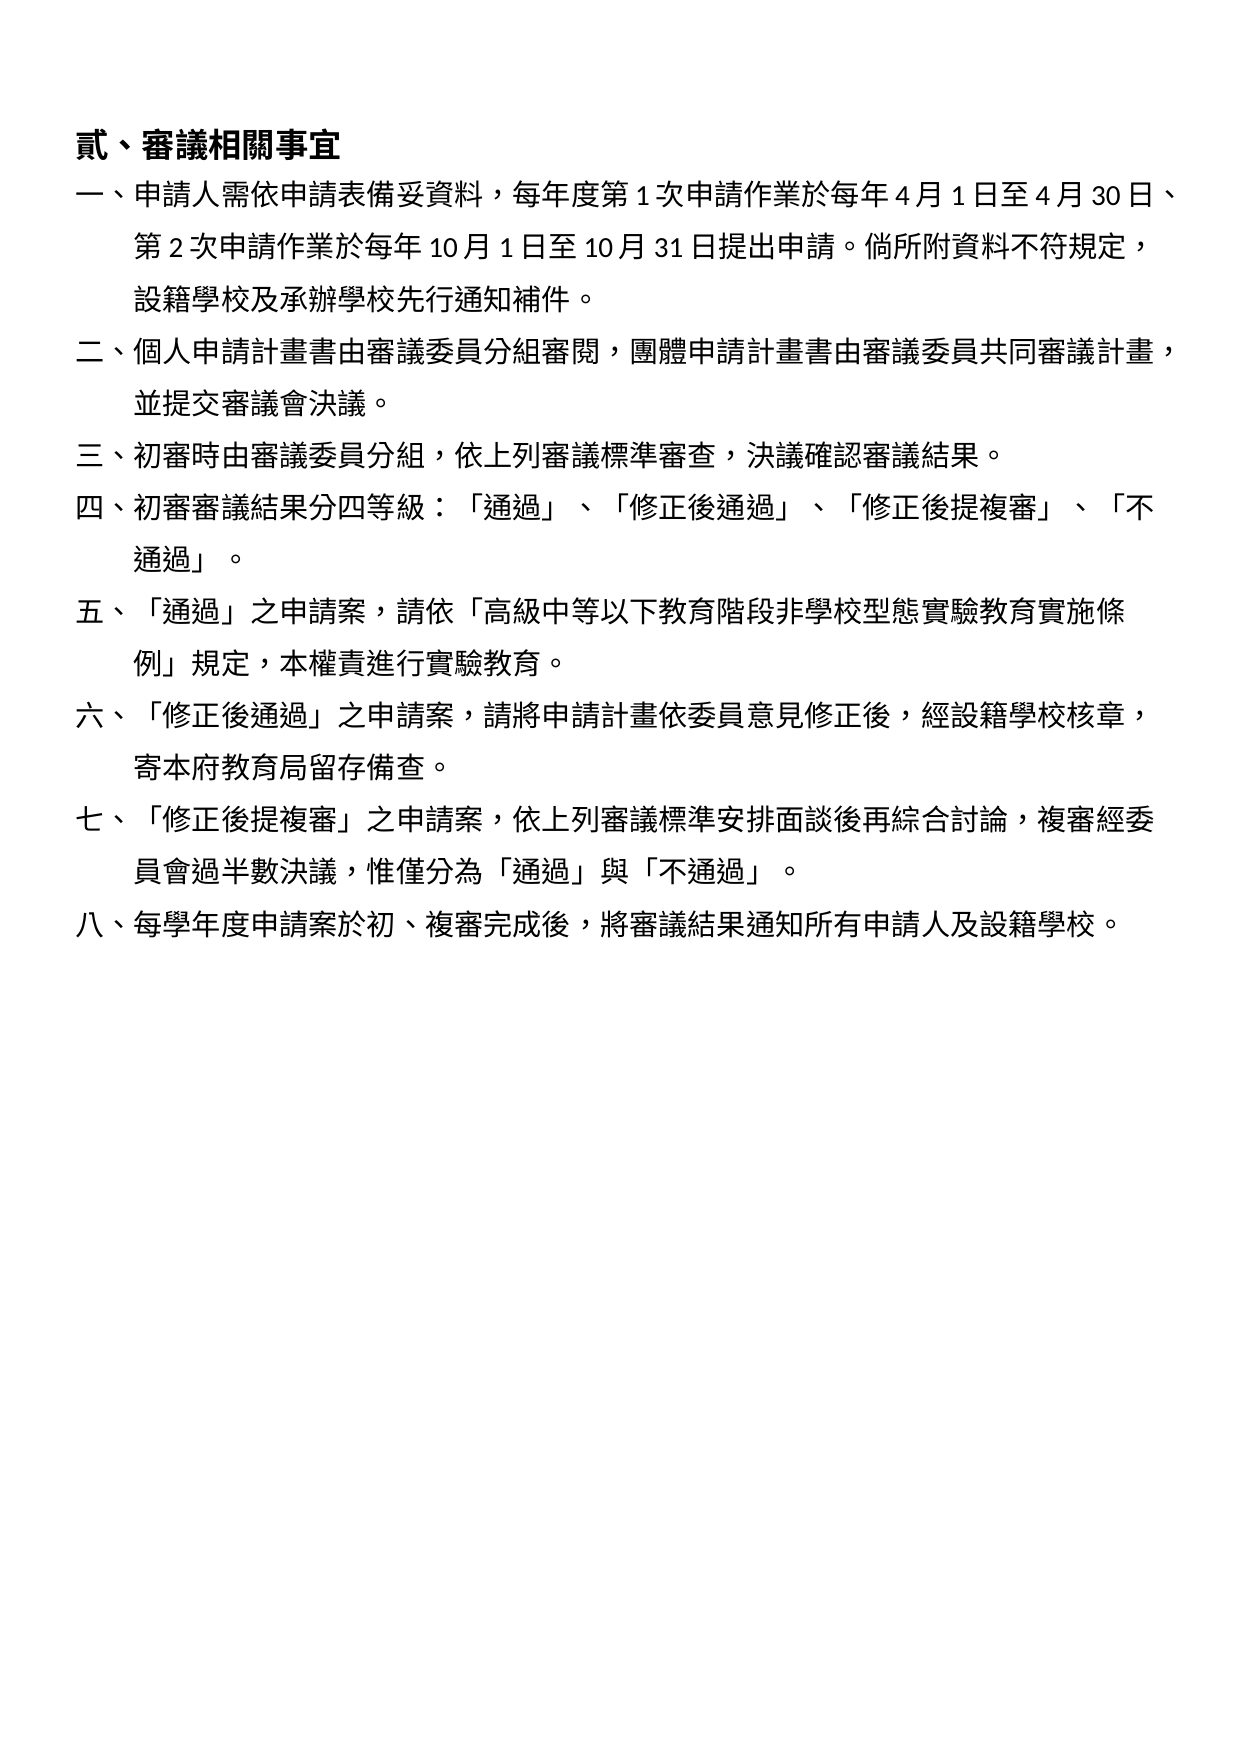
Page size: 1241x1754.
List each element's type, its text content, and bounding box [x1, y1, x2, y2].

text 五、「通過」之申請案，請依「高級中等以下教育階段非學校型態實驗教育實施條例」規定，本權責進行實驗教育。 [75, 581, 1165, 685]
text 一、申請人需依申請表備妥資料，每年度第1次申請作業於每年4月1日至4月30日、第2次申請作業於每年10月1日至10月31日提出申請。倘所附資料不符規定，設籍學校及承辦學校先行通知補件。 [75, 164, 1165, 320]
text 四、初審審議結果分四等級：「通過」、「修正後通過」、「修正後提複審」、「不通過」。 [75, 477, 1165, 581]
text 六、「修正後通過」之申請案，請將申請計畫依委員意見修正後，經設籍學校核章，寄本府教育局留存備查。 [75, 685, 1165, 789]
text 八、每學年度申請案於初、複審完成後，將審議結果通知所有申請人及設籍學校。 [75, 893, 1165, 945]
text 七、「修正後提複審」之申請案，依上列審議標準安排面談後再綜合討論，複審經委員會過半數決議，惟僅分為「通過」與「不通過」。 [75, 789, 1165, 893]
text 貳、審議相關事宜 [75, 102, 1165, 164]
text 三、初審時由審議委員分組，依上列審議標準審查，決議確認審議結果。 [75, 424, 1165, 477]
text 二、個人申請計畫書由審議委員分組審閱，團體申請計畫書由審議委員共同審議計畫，並提交審議會決議。 [75, 320, 1165, 424]
